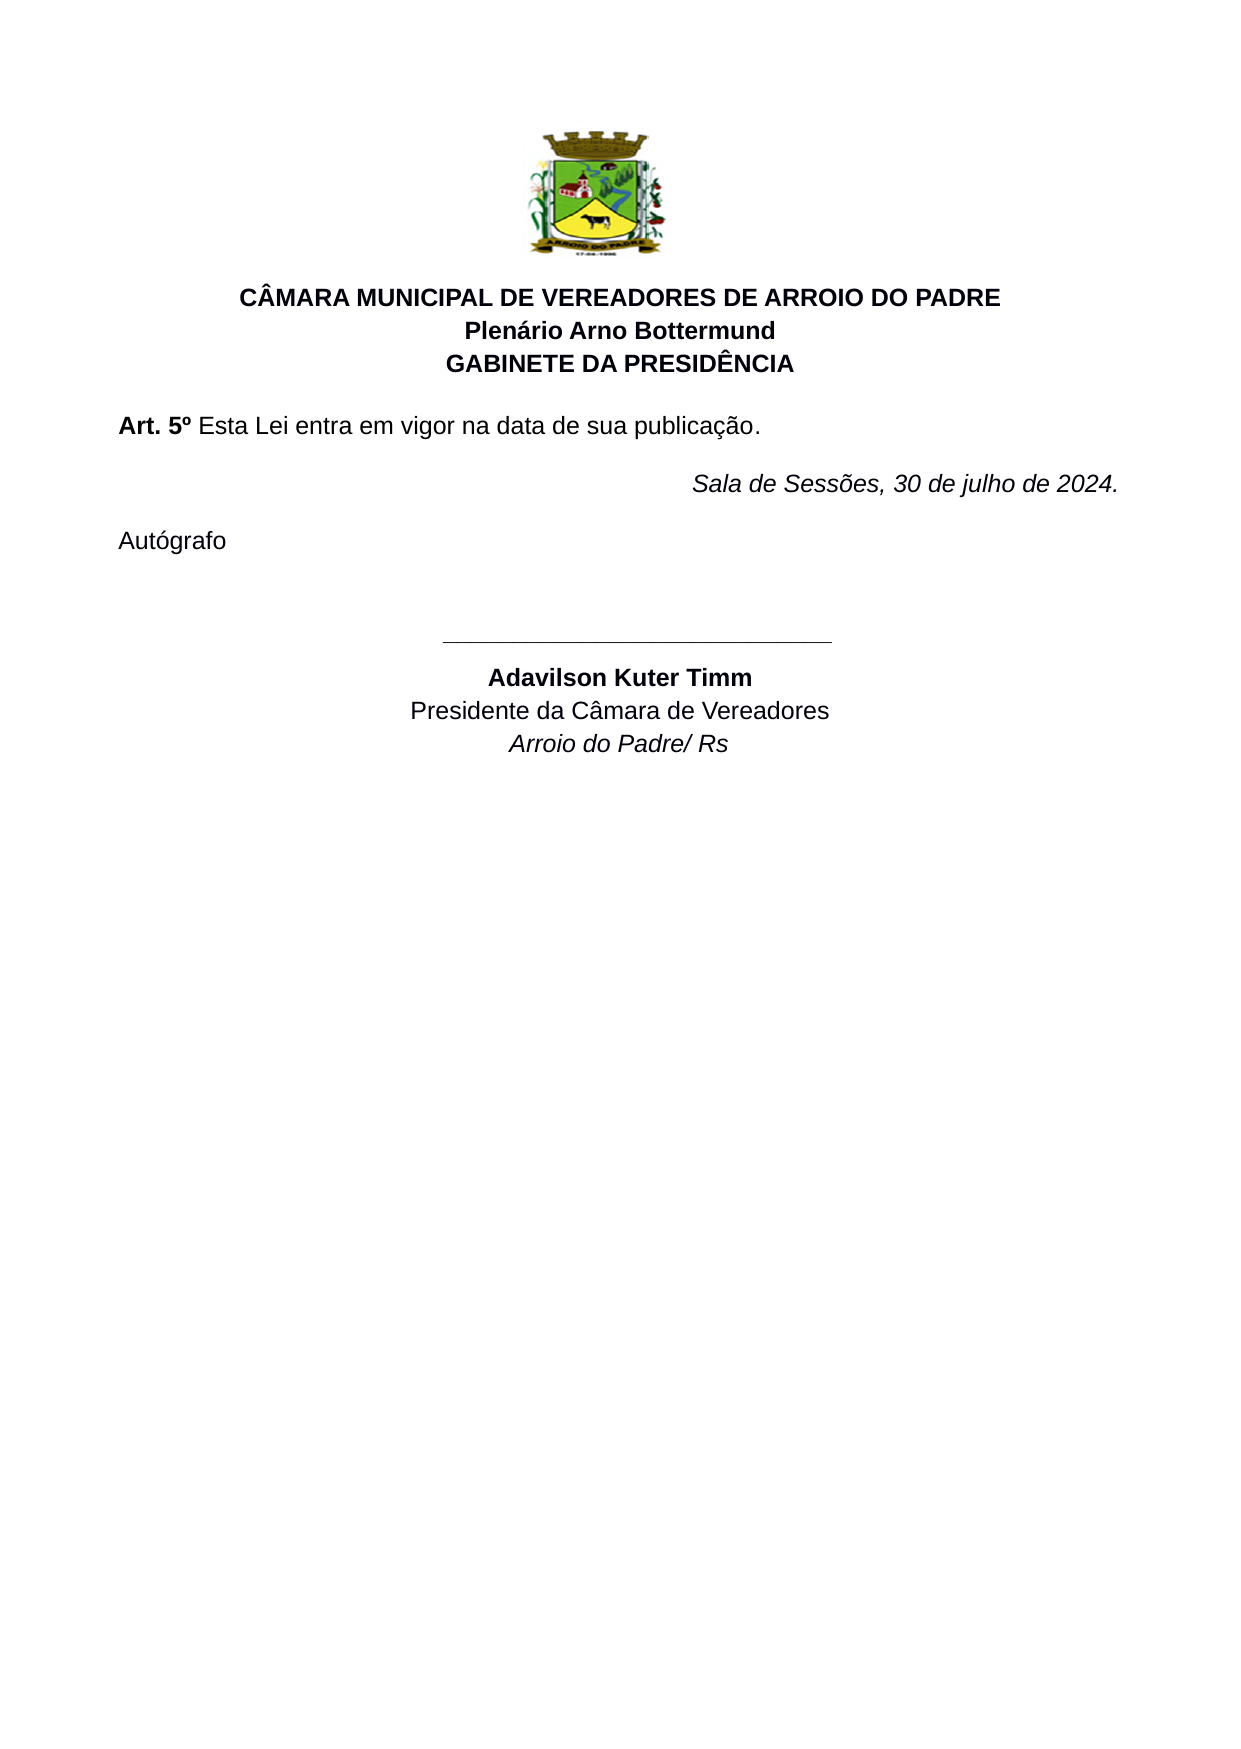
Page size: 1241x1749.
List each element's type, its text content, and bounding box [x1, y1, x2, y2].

text Sala de Sessões, 30 de julho de 2024. [118, 468, 1122, 497]
text Arroio do Padre/ Rs [118, 729, 1122, 757]
text Presidente da Câmara de Vereadores [118, 696, 1122, 724]
text ____________________________ [118, 617, 1122, 646]
text Autógrafo [118, 526, 1122, 555]
text Art. 5º Esta Lei entra em vigor na data de sua publicação. [118, 411, 1122, 440]
text Adavilson Kuter Timm [118, 663, 1122, 691]
